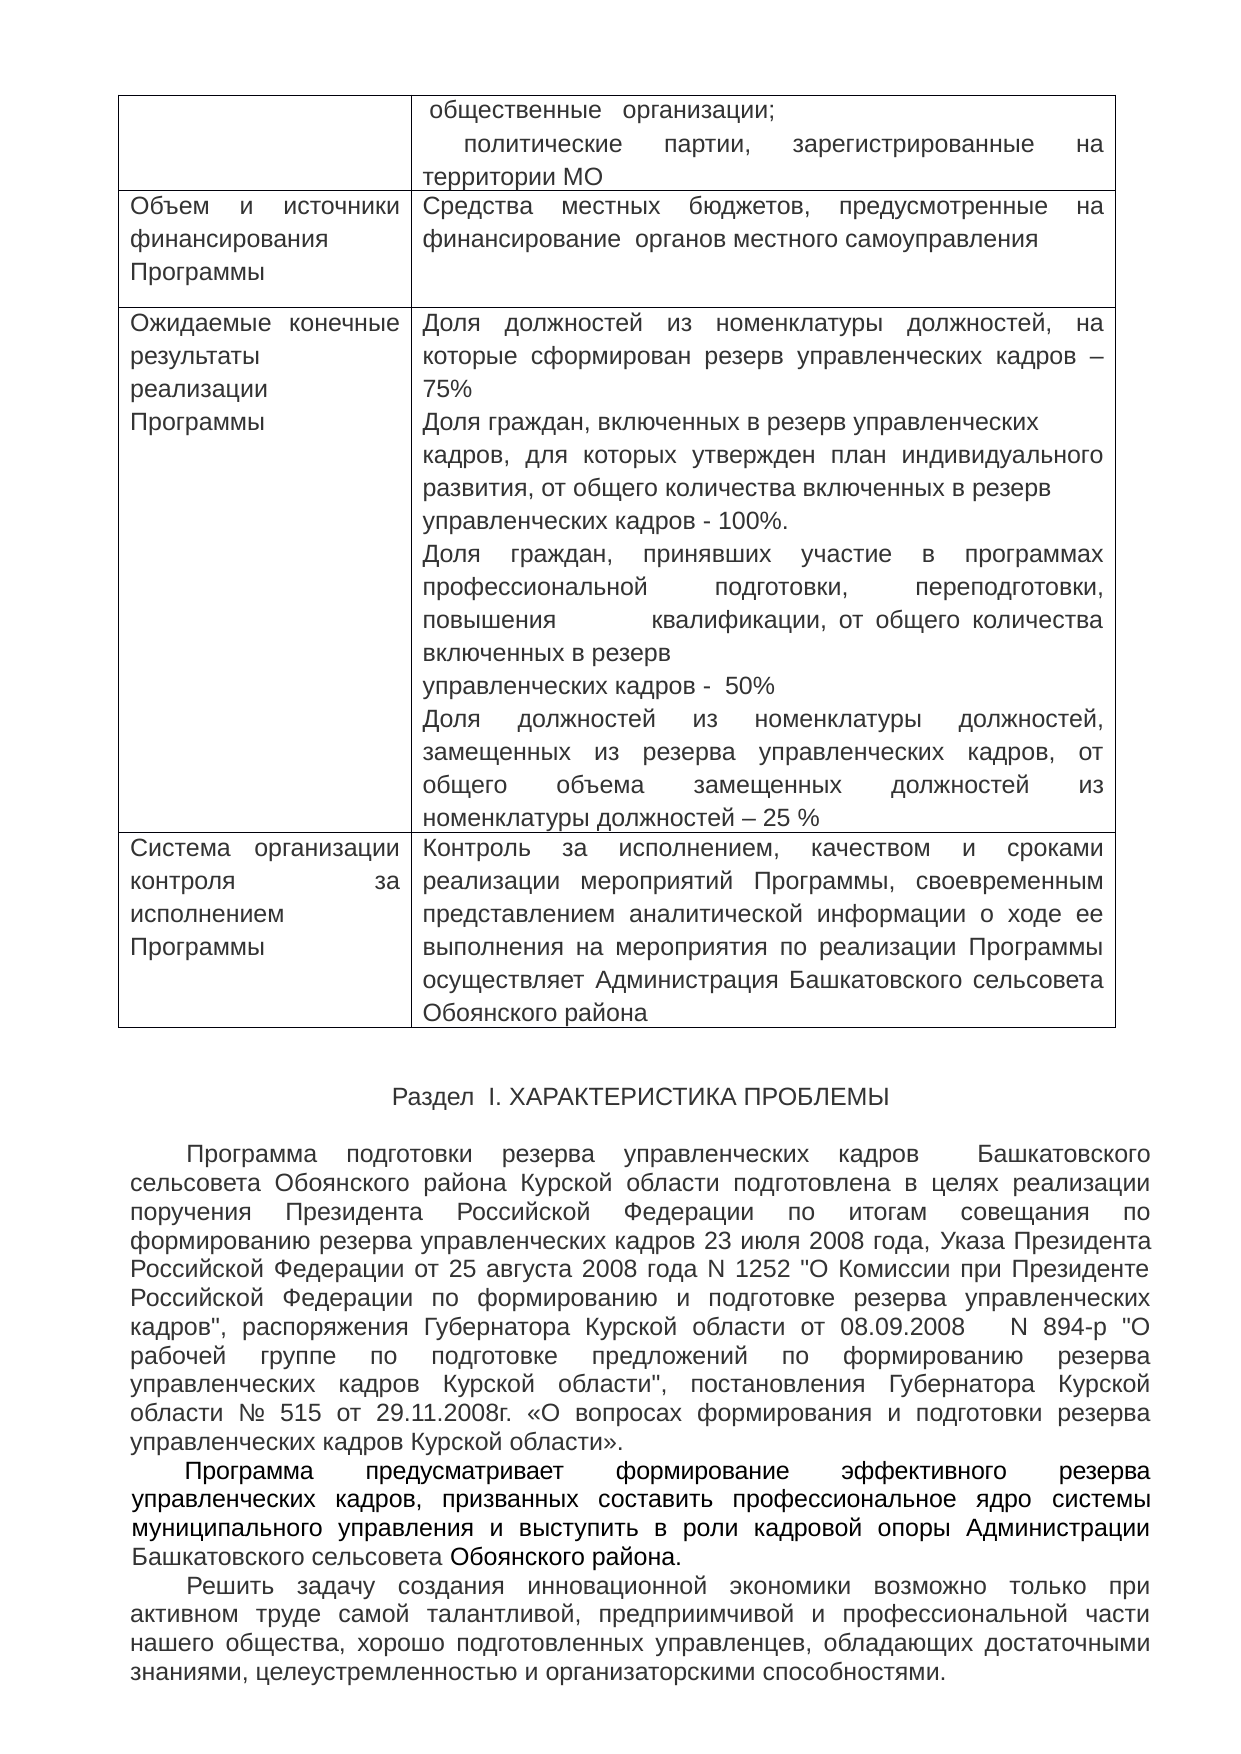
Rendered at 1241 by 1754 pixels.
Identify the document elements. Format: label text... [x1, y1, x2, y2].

table_cell Средства местных бюджетов, предусмотренные на финансирование органов местного самоуправления [412, 191, 1115, 307]
table_cell [119, 96, 411, 190]
table_cell Контроль за исполнением, качеством и сроками реализации мероприятий Программы, своевременным представлением аналитической информации о ходе ее выполнения на мероприятия по реализации Программы осуществляет Администрация Башкатовского сельсовета Обоянского района [412, 833, 1115, 1027]
text Программа предусматривает формирование эффективного резерва управленческих кадров, призванных составить профессиональное ядро системы муниципального управления и выступить в роли кадровой опоры Администрации Башкатовского сельсовета Обоянского района. [131, 1456, 1151, 1571]
text Раздел I. ХАРАКТЕРИСТИКА ПРОБЛЕМЫ [130, 1082, 1151, 1111]
table_cell Ожидаемые конечные результаты реализации Программы [119, 308, 411, 832]
table_cell Система организации контроля за исполнением Программы [119, 833, 411, 1027]
text Решить задачу создания инновационной экономики возможно только при активном труде самой талантливой, предприимчивой и профессиональной части нашего общества, хорошо подготовленных управленцев, обладающих достаточными знаниями, целеустремленностью и организаторскими способностями. [130, 1571, 1151, 1686]
table_cell Доля должностей из номенклатуры должностей, на которые сформирован резерв управленческих кадров – 75% Доля граждан, включенных в резерв управленческих кадров, для которых утвержден план индивидуального развития, от общего количества включенных в резерв управленческих кадров - 100%. Доля граждан, принявших участие в программах профессиональной подготовки, переподготовки, повышения квалификации, от общего количества включенных в резерв управленческих кадров - 50% Доля должностей из номенклатуры должностей, замещенных из резерва управленческих кадров, от общего объема замещенных должностей из номенклатуры должностей – 25 % [412, 308, 1115, 832]
text Программа подготовки резерва управленческих кадров Башкатовского сельсовета Обоянского района Курской области подготовлена в целях реализации поручения Президента Российской Федерации по итогам совещания по формированию резерва управленческих кадров 23 июля 2008 года, Указа Президента Российской Федерации от 25 августа 2008 года N 1252 "О Комиссии при Президенте Российской Федерации по формированию и подготовке резерва управленческих кадров", распоряжения Губернатора Курской области от 08.09.2008 N 894-р "О рабочей группе по подготовке предложений по формированию резерва управленческих кадров Курской области", постановления Губернатора Курской области № 515 от 29.11.2008г. «О вопросах формирования и подготовки резерва управленческих кадров Курской области». [130, 1139, 1151, 1456]
table_cell общественные организации; политические партии, зарегистрированные на территории МО [412, 96, 1115, 190]
table_cell Объем и источники финансирования Программы [119, 191, 411, 307]
